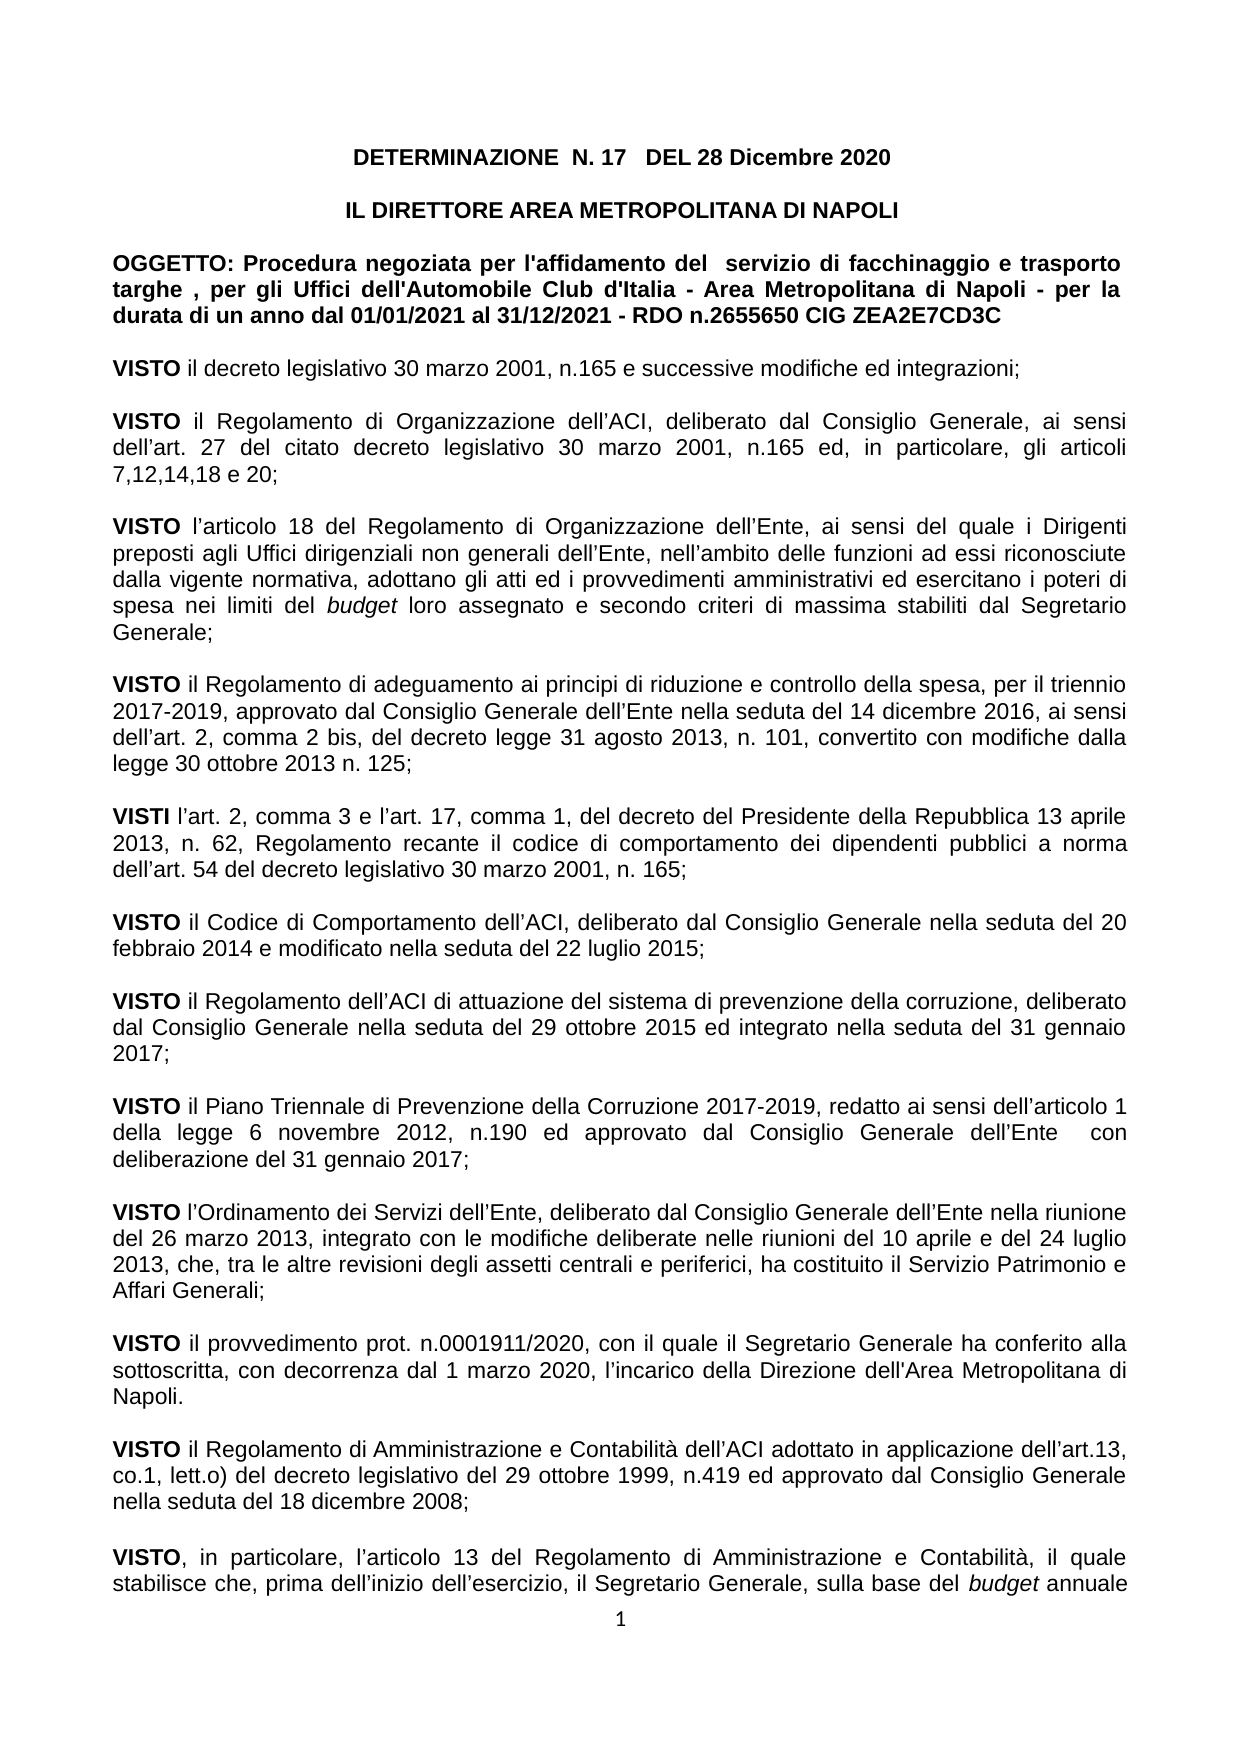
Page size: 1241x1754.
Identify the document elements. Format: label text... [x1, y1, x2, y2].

text VISTO il decreto legislativo 30 marzo 2001, n.165 e successive modifiche ed integrazioni; [112, 355, 1128, 381]
text VISTO il Codice di Comportamento dell’ACI, deliberato dal Consiglio Generale nella seduta del 20 febbraio 2014 e modificato nella seduta del 22 luglio 2015; [112, 908, 1128, 961]
text VISTO il Regolamento dell’ACI di attuazione del sistema di prevenzione della corruzione, deliberato dal Consiglio Generale nella seduta del 29 ottobre 2015 ed integrato nella seduta del 31 gennaio 2017; [112, 988, 1128, 1067]
text DETERMINAZIONE N. 17 DEL 28 Dicembre 2020 [112, 144, 1131, 171]
text VISTO il Regolamento di Organizzazione dell’ACI, deliberato dal Consiglio Generale, ai sensi dell’art. 27 del citato decreto legislativo 30 marzo 2001, n.165 ed, in particolare, gli articoli 7,12,14,18 e 20; [112, 408, 1128, 487]
text VISTO il Regolamento di Amministrazione e Contabilità dell’ACI adottato in applicazione dell’art.13, co.1, lett.o) del decreto legislativo del 29 ottobre 1999, n.419 ed approvato dal Consiglio Generale nella seduta del 18 dicembre 2008; [112, 1436, 1128, 1515]
text VISTO l’articolo 18 del Regolamento di Organizzazione dell’Ente, ai sensi del quale i Dirigenti preposti agli Uffici dirigenziali non generali dell’Ente, nell’ambito delle funzioni ad essi riconosciute dalla vigente normativa, adottano gli atti ed i provvedimenti amministrativi ed esercitano i poteri di spesa nei limiti del budget loro assegnato e secondo criteri di massima stabiliti dal Segretario Generale; [112, 513, 1128, 645]
text VISTO, in particolare, l’articolo 13 del Regolamento di Amministrazione e Contabilità, il quale stabilisce che, prima dell’inizio dell’esercizio, il Segretario Generale, sulla base del budget annuale [112, 1544, 1128, 1597]
subtitle IL DIRETTORE AREA METROPOLITANA DI NAPOLI [112, 197, 1131, 223]
text VISTO il Regolamento di adeguamento ai principi di riduzione e controllo della spesa, per il triennio 2017-2019, approvato dal Consiglio Generale dell’Ente nella seduta del 14 dicembre 2016, ai sensi dell’art. 2, comma 2 bis, del decreto legge 31 agosto 2013, n. 101, convertito con modifiche dalla legge 30 ottobre 2013 n. 125; [112, 671, 1128, 777]
text VISTO il provvedimento prot. n.0001911/2020, con il quale il Segretario Generale ha conferito alla sottoscritta, con decorrenza dal 1 marzo 2020, l’incarico della Direzione dell'Area Metropolitana di Napoli. [112, 1330, 1128, 1409]
text VISTI l’art. 2, comma 3 e l’art. 17, comma 1, del decreto del Presidente della Repubblica 13 aprile 2013, n. 62, Regolamento recante il codice di comportamento dei dipendenti pubblici a norma dell’art. 54 del decreto legislativo 30 marzo 2001, n. 165; [112, 803, 1128, 882]
text VISTO il Piano Triennale di Prevenzione della Corruzione 2017-2019, redatto ai sensi dell’articolo 1 della legge 6 novembre 2012, n.190 ed approvato dal Consiglio Generale dell’Ente con deliberazione del 31 gennaio 2017; [112, 1093, 1128, 1172]
text VISTO l’Ordinamento dei Servizi dell’Ente, deliberato dal Consiglio Generale dell’Ente nella riunione del 26 marzo 2013, integrato con le modifiche deliberate nelle riunioni del 10 aprile e del 24 luglio 2013, che, tra le altre revisioni degli assetti centrali e periferici, ha costituito il Servizio Patrimonio e Affari Generali; [112, 1198, 1128, 1304]
text OGGETTO: Procedura negoziata per l'affidamento del servizio di facchinaggio e trasporto targhe , per gli Uffici dell'Automobile Club d'Italia - Area Metropolitana di Napoli - per la durata di un anno dal 01/01/2021 al 31/12/2021 - RDO n.2655650 CIG ZEA2E7CD3C [112, 250, 1122, 329]
